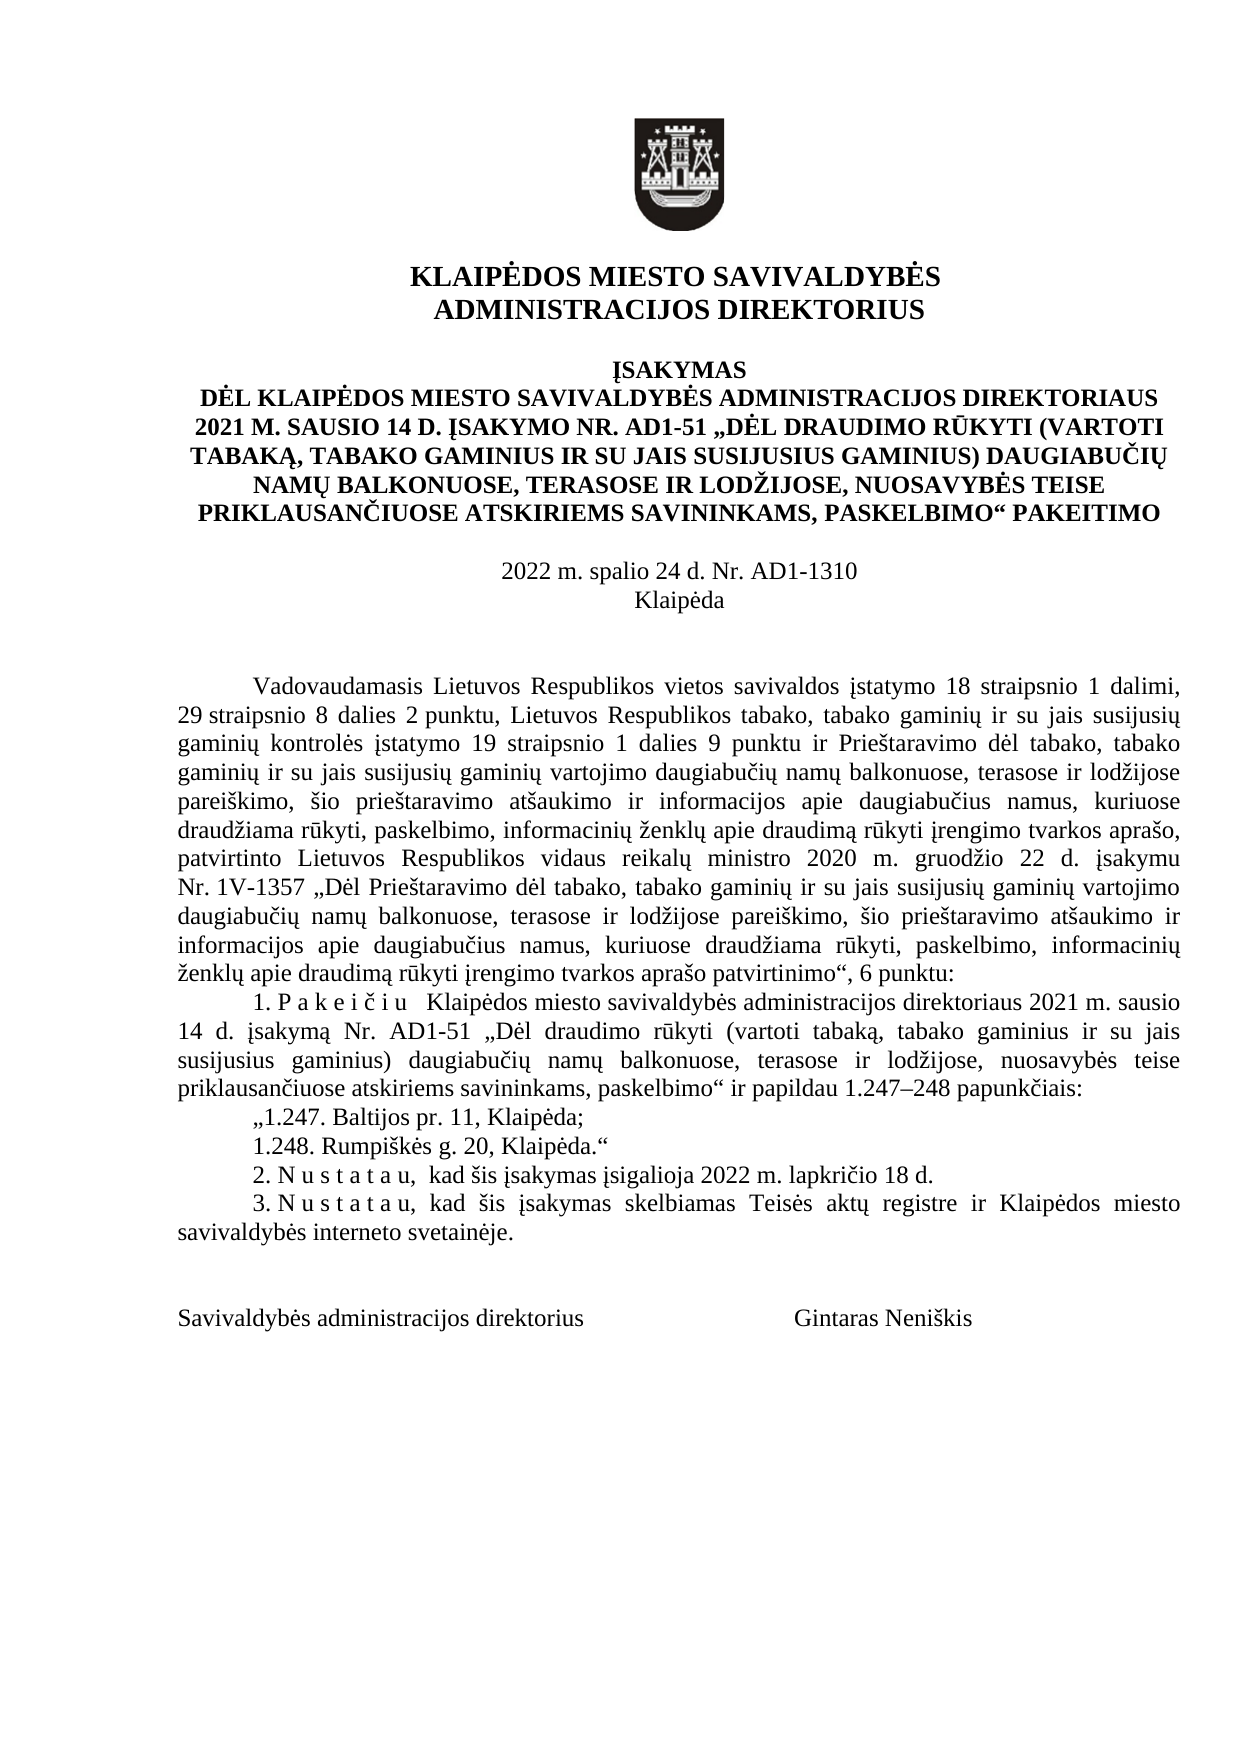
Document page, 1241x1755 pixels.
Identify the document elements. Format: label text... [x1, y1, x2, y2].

text Savivaldybės administracijos direktorius Gintaras Neniškis [177, 1303, 1181, 1332]
text 1. Pakeičiu Klaipėdos miesto savivaldybės administracijos direktoriaus 2021 m. sausio 14 d. įsakymą Nr. AD1-51 „Dėl draudimo rūkyti (vartoti tabaką, tabako gaminius ir su jais susijusius gaminius) daugiabučių namų balkonuose, terasose ir lodžijose, nuosavybės teise priklausančiuose atskiriems savininkams, paskelbimo“ ir papildau 1.247–248 papunkčiais: [177, 987, 1181, 1102]
text ADMINISTRACIJOS DIREKTORIUS [177, 292, 1181, 326]
text DĖL klaipėdos miesto savivaldybės administracijos direktoriaus 2021 M. SAUSIO 14 D. ĮSAKYMO Nr. ad1-51 „DĖL DRAUDIMO RŪKYTI (VARTOTI TABAKĄ, TABAKO GAMINIUS IR SU JAIS SUSIJUSIUS GAMINIUS) DAUGIABUČIŲ NAMŲ BALKONUOSE, TERASOSE IR LODŽIJOSE, NUOSAVYBĖS TEISE PRIKLAUSANČIUOSE ATSKIRIEMS SAVININKAMS, PASKELBIMO“ PAKEITIMO [177, 383, 1181, 527]
text KLAIPĖDOS MIESTO SAVIVALDYBĖS [177, 259, 1181, 292]
text „1.247. Baltijos pr. 11, Klaipėda; [177, 1102, 1181, 1131]
text 2. Nustatau, kad šis įsakymas įsigalioja 2022 m. lapkričio 18 d. [177, 1160, 1181, 1188]
text 1.248. Rumpiškės g. 20, Klaipėda.“ [177, 1131, 1181, 1160]
text Klaipėda [177, 585, 1181, 613]
text ĮSAKYMAS [177, 355, 1181, 383]
text Vadovaudamasis Lietuvos Respublikos vietos savivaldos įstatymo 18 straipsnio 1 dalimi, 29 straipsnio 8 dalies 2 punktu, Lietuvos Respublikos tabako, tabako gaminių ir su jais susijusių gaminių kontrolės įstatymo 19 straipsnio 1 dalies 9 punktu ir Prieštaravimo dėl tabako, tabako gaminių ir su jais susijusių gaminių vartojimo daugiabučių namų balkonuose, terasose ir lodžijose pareiškimo, šio prieštaravimo atšaukimo ir informacijos apie daugiabučius namus, kuriuose draudžiama rūkyti, paskelbimo, informacinių ženklų apie draudimą rūkyti įrengimo tvarkos aprašo, patvirtinto Lietuvos Respublikos vidaus reikalų ministro 2020 m. gruodžio 22 d. įsakymu Nr. 1V‑1357 „Dėl Prieštaravimo dėl tabako, tabako gaminių ir su jais susijusių gaminių vartojimo daugiabučių namų balkonuose, terasose ir lodžijose pareiškimo, šio prieštaravimo atšaukimo ir informacijos apie daugiabučius namus, kuriuose draudžiama rūkyti, paskelbimo, informacinių ženklų apie draudimą rūkyti įrengimo tvarkos aprašo patvirtinimo“, 6 punktu: [177, 671, 1181, 987]
text 3. Nustatau, kad šis įsakymas skelbiamas Teisės aktų registre ir Klaipėdos miesto savivaldybės interneto svetainėje. [177, 1188, 1181, 1246]
text 2022 m. spalio 24 d. Nr. AD1-1310 [177, 556, 1181, 585]
